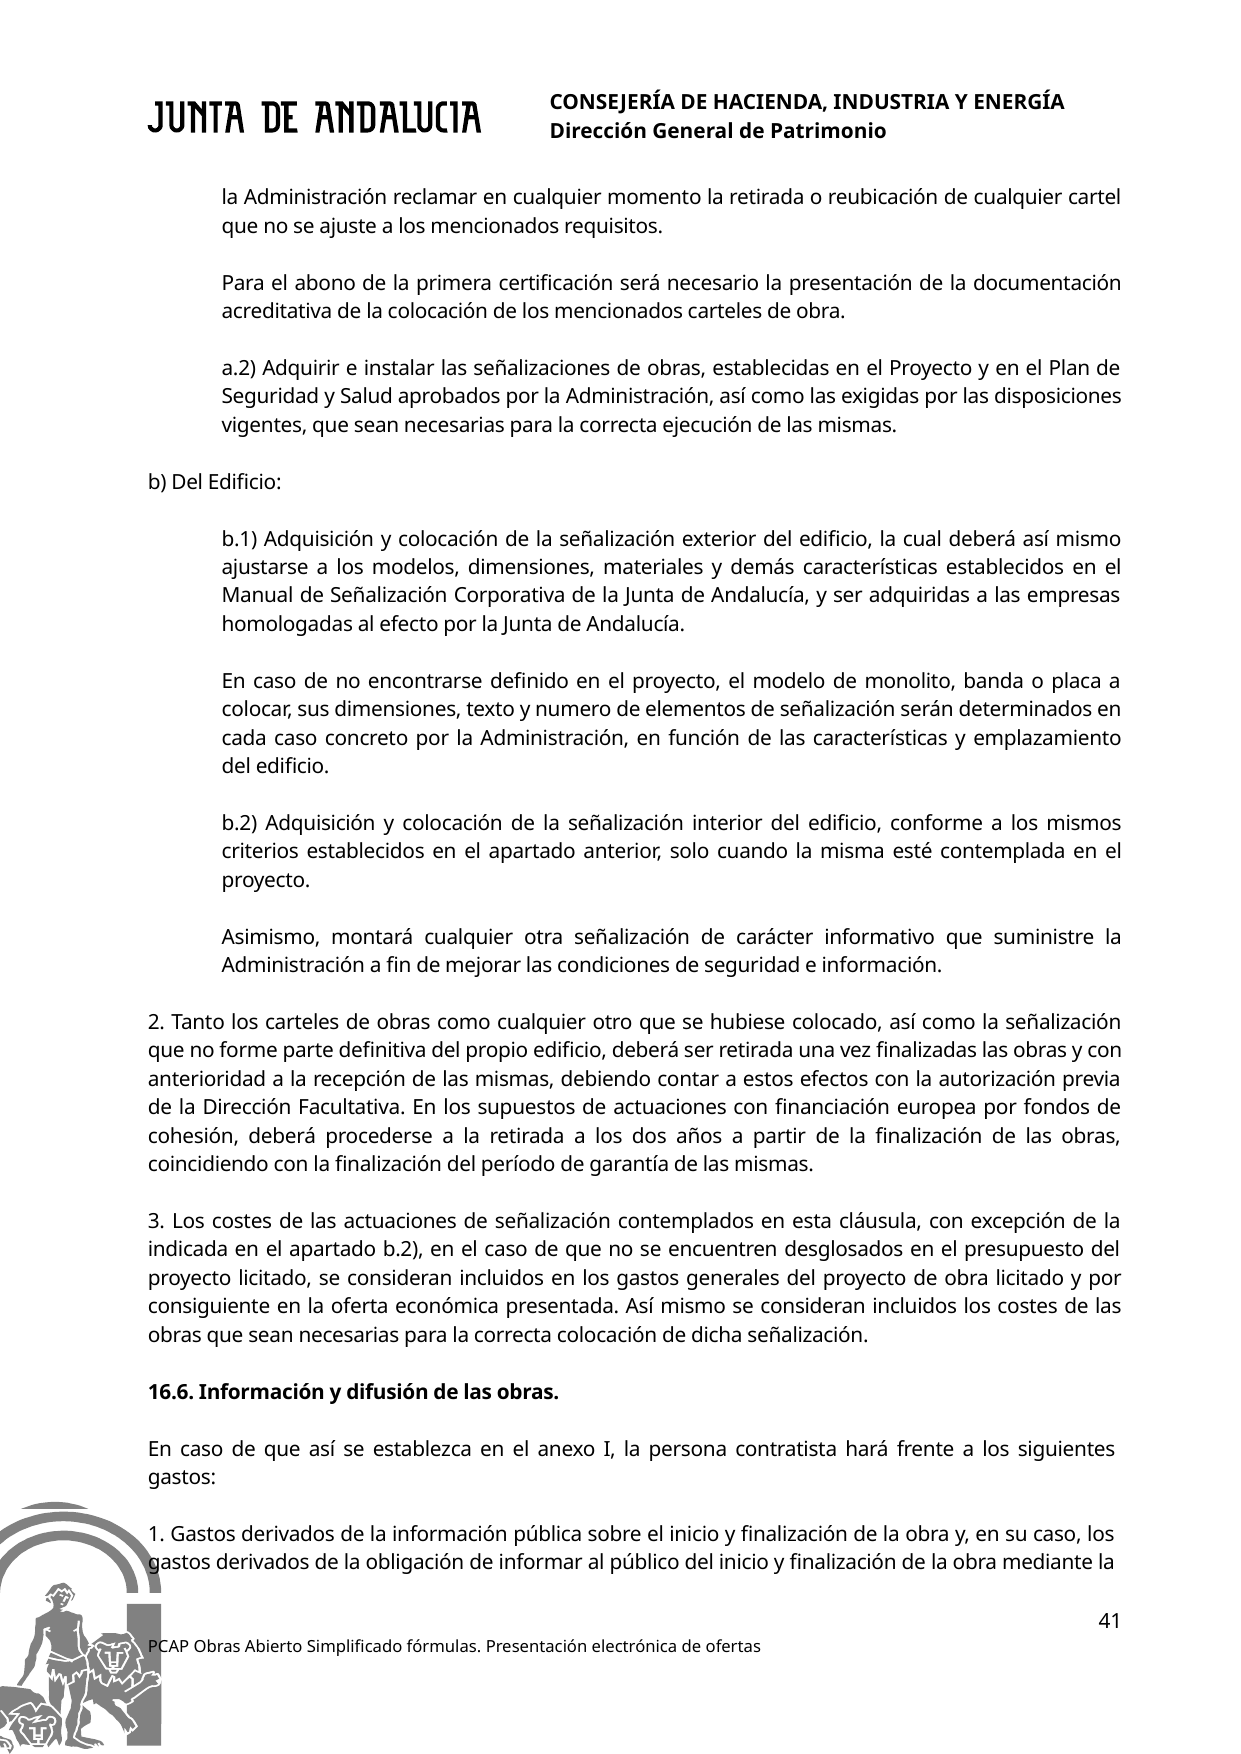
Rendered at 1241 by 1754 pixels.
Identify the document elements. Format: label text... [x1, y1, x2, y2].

text la Administración reclamar en cualquier momento la retirada o reubicación de cualquier cartel que no se ajuste a los mencionados requisitos. [221, 182, 1122, 239]
text 1. Gastos derivados de la información pública sobre el inicio y finalización de la obra y, en su caso, los gastos derivados de la obligación de informar al público del inicio y finalización de la obra mediante la publicación del anuncio tipo en un diario de gran difusión de la Comunidad Autónoma y en otro diario de gran difusión en la provincia. Estos gastos no superarán un 2,5 por mil del precio del contrato. [166, 1519, 1116, 1576]
text 16.6. Información y difusión de las obras. [148, 1377, 1122, 1405]
text b.1) Adquisición y colocación de la señalización exterior del edificio, la cual deberá así mismo ajustarse a los modelos, dimensiones, materiales y demás características establecidos en el Manual de Señalización Corporativa de la Junta de Andalucía, y ser adquiridas a las empresas homologadas al efecto por la Junta de Andalucía. [221, 524, 1122, 637]
text En caso de que así se establezca en el anexo I, la persona contratista hará frente a los siguientes gastos: [148, 1434, 1116, 1491]
text b.2) Adquisición y colocación de la señalización interior del edificio, conforme a los mismos criterios establecidos en el apartado anterior, solo cuando la misma esté contemplada en el proyecto. [221, 808, 1122, 893]
text En caso de no encontrarse definido en el proyecto, el modelo de monolito, banda o placa a colocar, sus dimensiones, texto y numero de elementos de señalización serán determinados en cada caso concreto por la Administración, en función de las características y emplazamiento del edificio. [221, 666, 1122, 779]
text a.2) Adquirir e instalar las señalizaciones de obras, establecidas en el Proyecto y en el Plan de Seguridad y Salud aprobados por la Administración, así como las exigidas por las disposiciones vigentes, que sean necesarias para la correcta ejecución de las mismas. [221, 353, 1122, 438]
text 3. Los costes de las actuaciones de señalización contemplados en esta cláusula, con excepción de la indicada en el apartado b.2), en el caso de que no se encuentren desglosados en el presupuesto del proyecto licitado, se consideran incluidos en los gastos generales del proyecto de obra licitado y por consiguiente en la oferta económica presentada. Así mismo se consideran incluidos los costes de las obras que sean necesarias para la correcta colocación de dicha señalización. [148, 1206, 1122, 1348]
text 2. Tanto los carteles de obras como cualquier otro que se hubiese colocado, así como la señalización que no forme parte definitiva del propio edificio, deberá ser retirada una vez finalizadas las obras y con anterioridad a la recepción de las mismas, debiendo contar a estos efectos con la autorización previa de la Dirección Facultativa. En los supuestos de actuaciones con financiación europea por fondos de cohesión, deberá procederse a la retirada a los dos años a partir de la finalización de las obras, coincidiendo con la finalización del período de garantía de las mismas. [148, 1007, 1122, 1178]
text b) Del Edificio: [148, 467, 1122, 495]
text Asimismo, montará cualquier otra señalización de carácter informativo que suministre la Administración a fin de mejorar las condiciones de seguridad e información. [221, 922, 1122, 979]
text Para el abono de la primera certificación será necesario la presentación de la documentación acreditativa de la colocación de los mencionados carteles de obra. [221, 268, 1122, 324]
